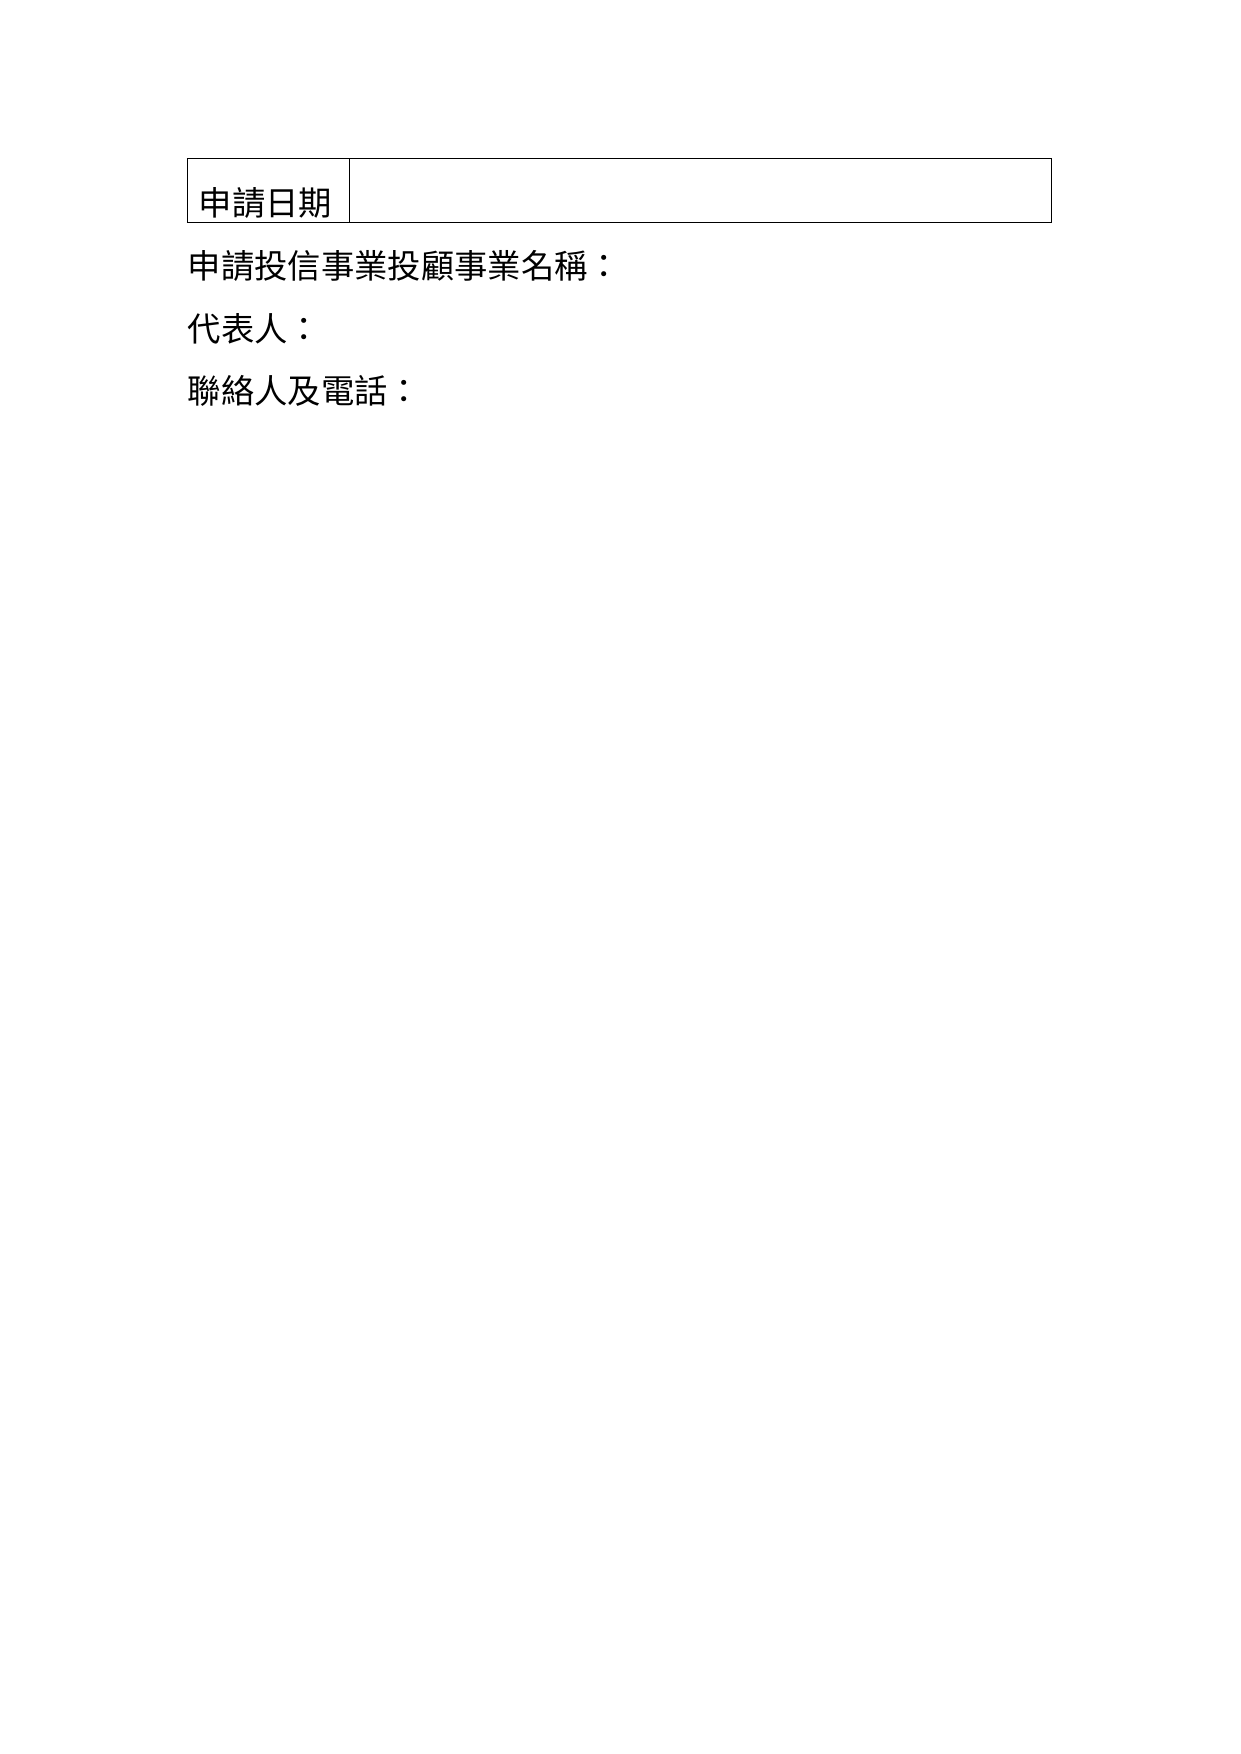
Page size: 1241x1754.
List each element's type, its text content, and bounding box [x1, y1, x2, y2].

table_cell [350, 159, 1051, 222]
table_cell 申請日期 [188, 159, 349, 222]
text 申請投信事業投顧事業名稱： [187, 223, 1053, 285]
text 代表人： [187, 285, 1053, 348]
text 聯絡人及電話： [187, 348, 1053, 410]
